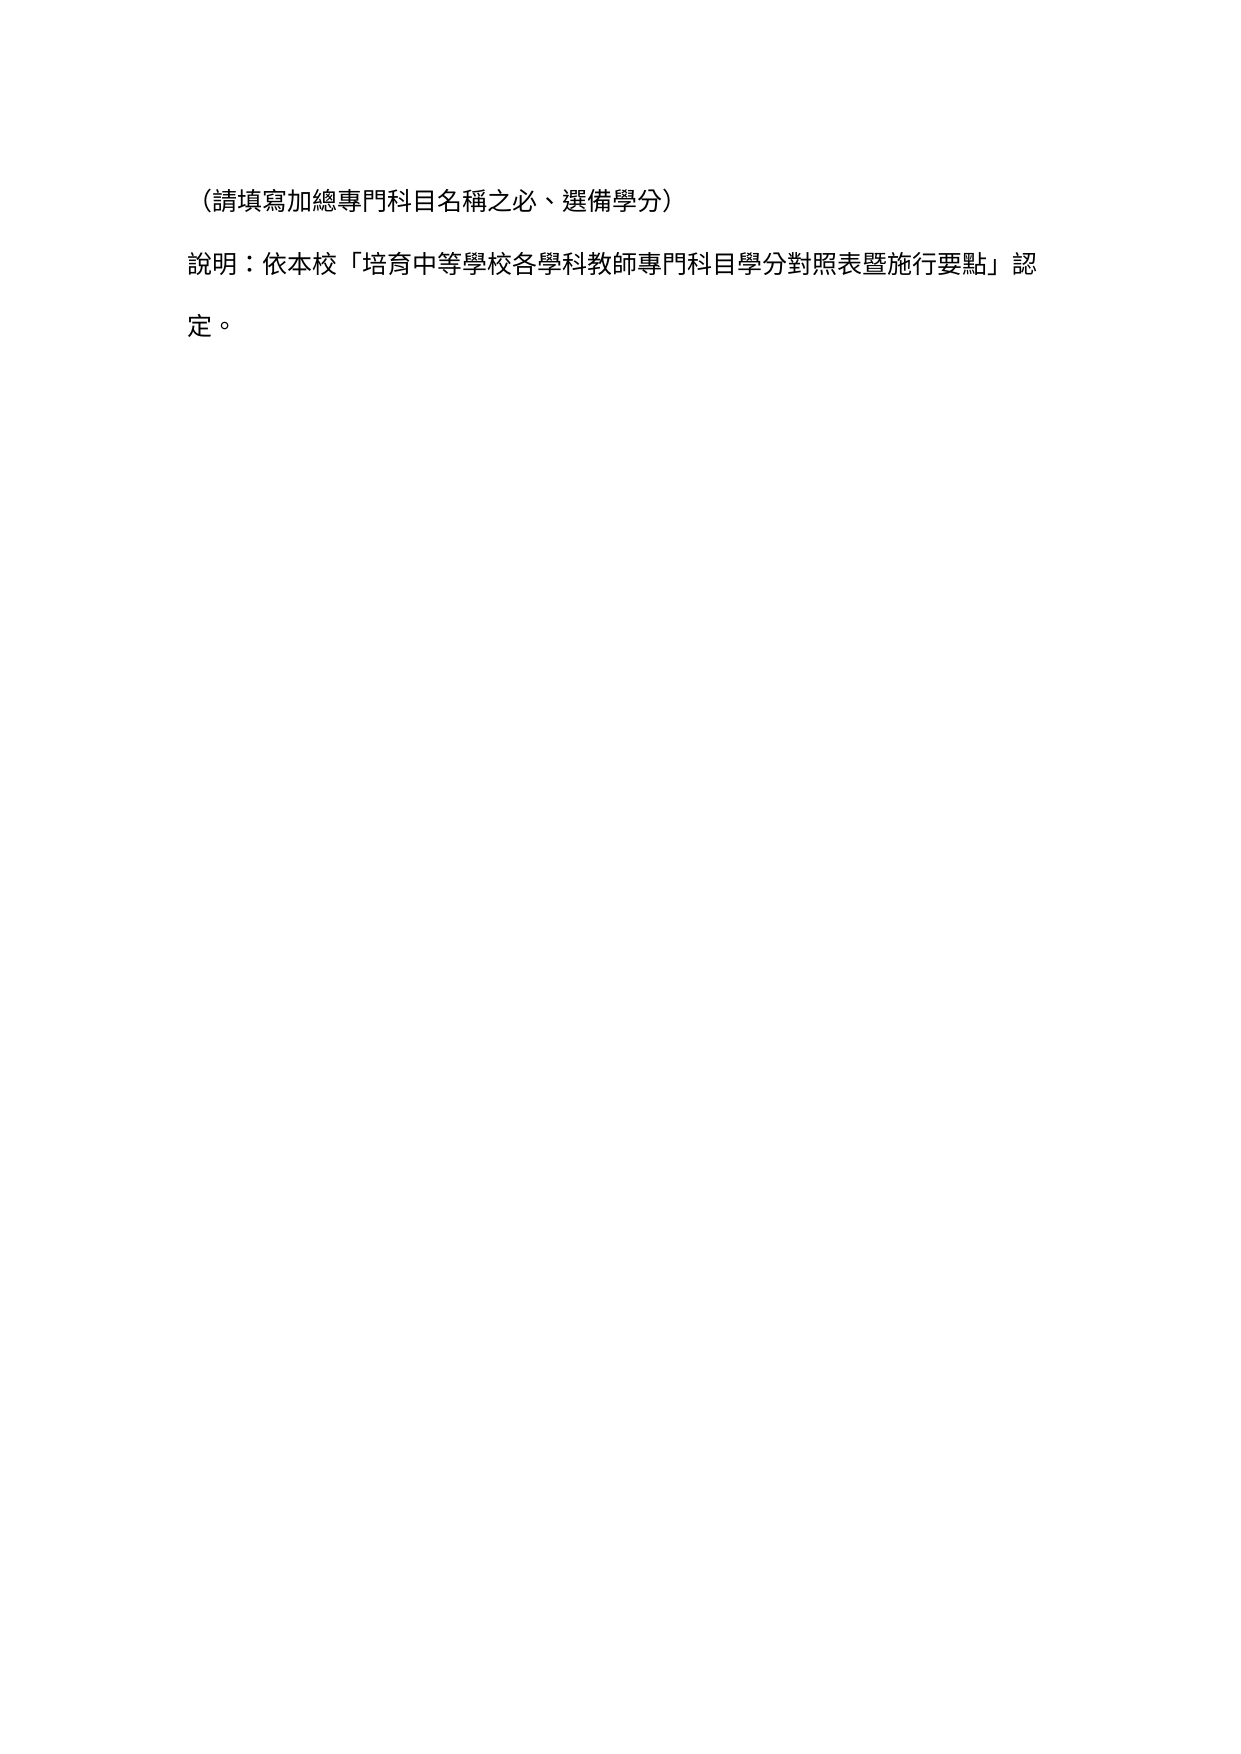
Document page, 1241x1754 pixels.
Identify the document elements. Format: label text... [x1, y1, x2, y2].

text 說明：依本校「培育中等學校各學科教師專門科目學分對照表暨施行要點」認定。 [187, 221, 1053, 346]
text （請填寫加總專門科目名稱之必、選備學分） [187, 158, 1053, 221]
